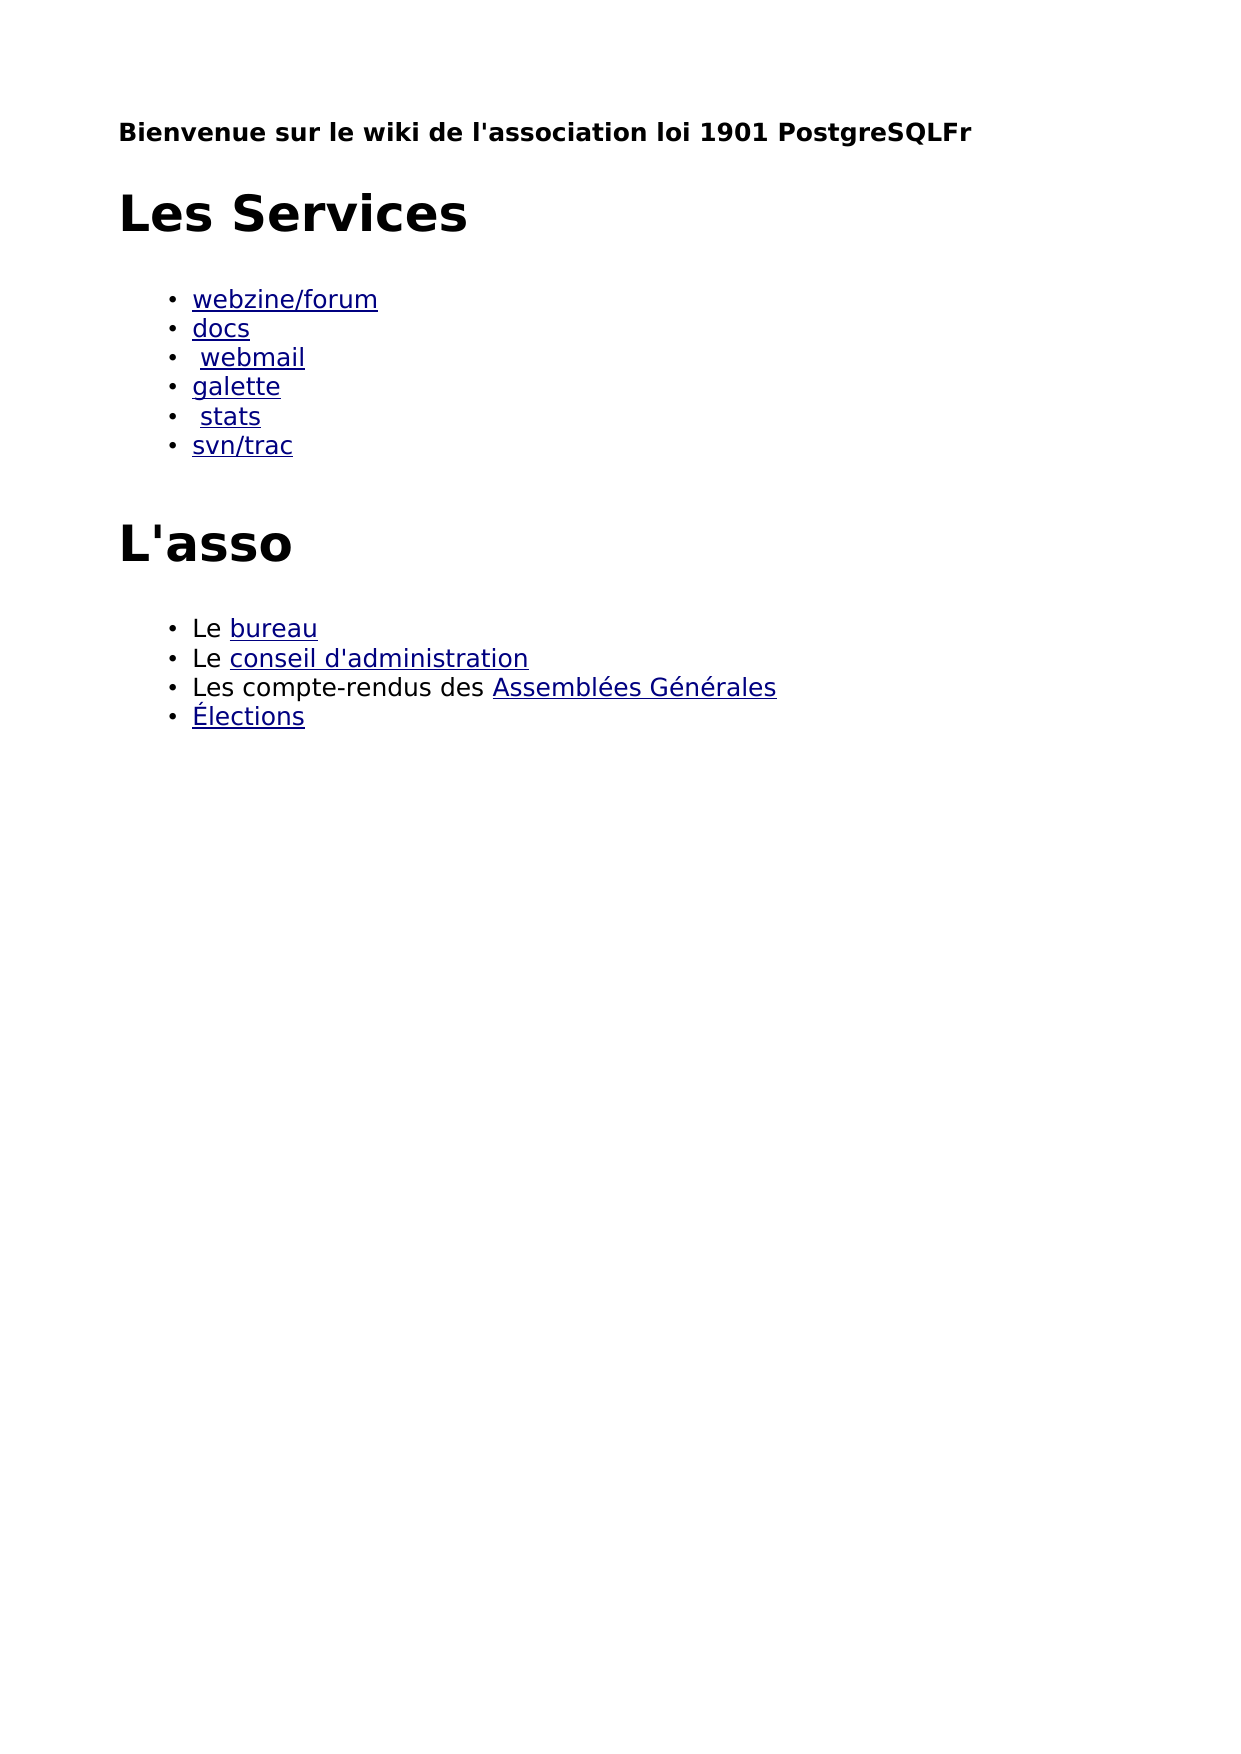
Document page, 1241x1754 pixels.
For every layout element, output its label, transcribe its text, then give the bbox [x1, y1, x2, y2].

subtitle Les Services [118, 185, 1122, 243]
list webzine/forum [177, 285, 1122, 314]
list docs [177, 314, 1122, 343]
list stats [177, 402, 1122, 431]
list Les compte-rendus des Assemblées Générales [177, 673, 1122, 702]
list Le bureau [177, 615, 1122, 644]
list Le conseil d'administration [177, 644, 1122, 673]
list svn/trac [177, 431, 1122, 460]
list galette [177, 372, 1122, 402]
subtitle L'asso [118, 514, 1122, 573]
list webmail [177, 343, 1122, 372]
list Élections [177, 702, 1122, 731]
text Bienvenue sur le wiki de l'association loi 1901 PostgreSQLFr [118, 118, 1122, 147]
